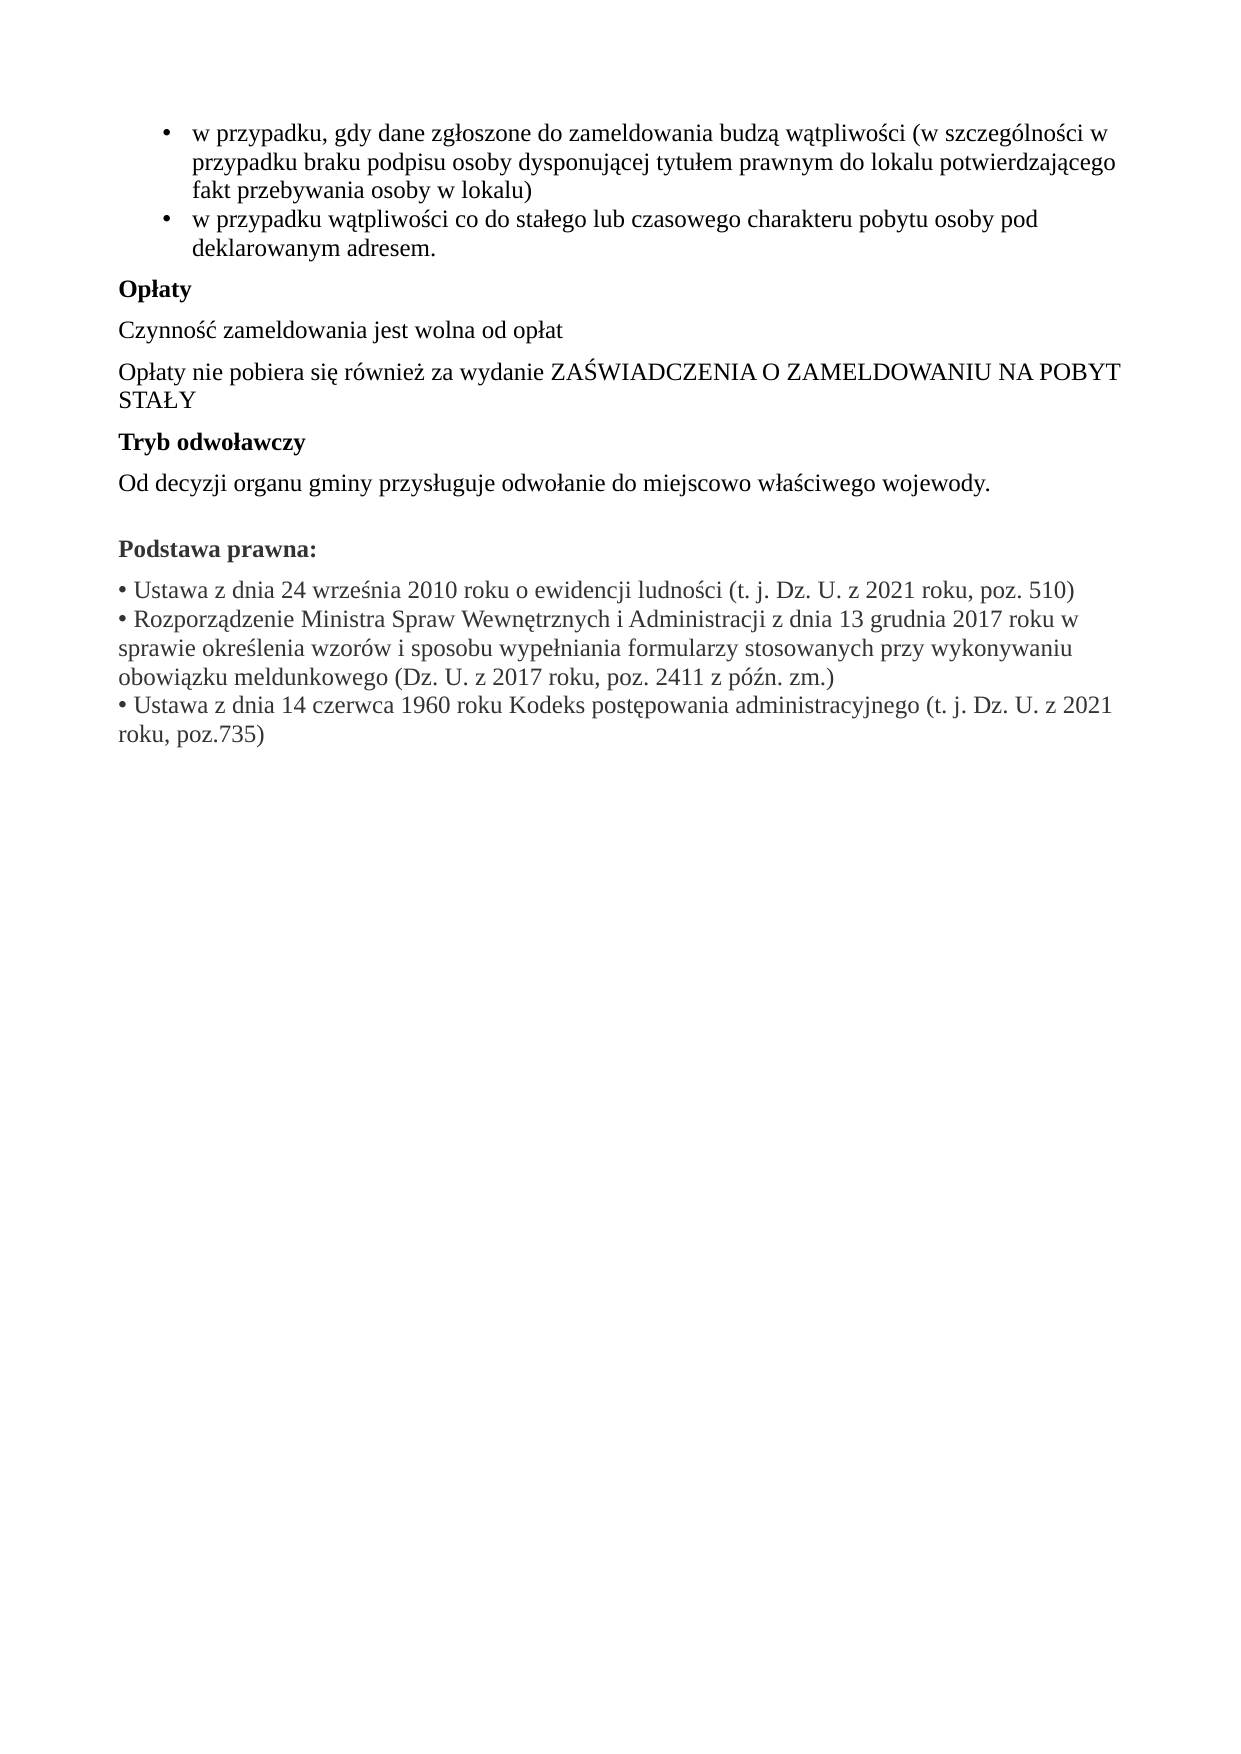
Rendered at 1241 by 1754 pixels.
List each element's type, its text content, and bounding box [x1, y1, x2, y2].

list Ustawa z dnia 14 czerwca 1960 roku Kodeks postępowania administracyjnego (t. j. Dz. U. z 2021 roku, poz.735) [118, 691, 1122, 748]
text Opłaty [118, 274, 1122, 303]
text Tryb odwoławczy [118, 427, 1122, 456]
text Opłaty nie pobiera się również za wydanie ZAŚWIADCZENIA O ZAMELDOWANIU NA POBYT STAŁY [118, 357, 1122, 414]
subtitle Podstawa prawna: [118, 534, 1122, 563]
list w przypadku wątpliwości co do stałego lub czasowego charakteru pobytu osoby pod deklarowanym adresem. [162, 204, 1122, 262]
list Rozporządzenie Ministra Spraw Wewnętrznych i Administracji z dnia 13 grudnia 2017 roku w sprawie określenia wzorów i sposobu wypełniania formularzy stosowanych przy wykonywaniu obowiązku meldunkowego (Dz. U. z 2017 roku, poz. 2411 z późn. zm.) [118, 604, 1122, 691]
text Od decyzji organu gminy przysługuje odwołanie do miejscowo właściwego wojewody. [118, 468, 1122, 497]
list w przypadku, gdy dane zgłoszone do zameldowania budzą wątpliwości (w szczególności w przypadku braku podpisu osoby dysponującej tytułem prawnym do lokalu potwierdzającego fakt przebywania osoby w lokalu) [162, 118, 1122, 204]
text Czynność zameldowania jest wolna od opłat [118, 316, 1122, 344]
list Ustawa z dnia 24 września 2010 roku o ewidencji ludności (t. j. Dz. U. z 2021 roku, poz. 510) [118, 576, 1122, 604]
